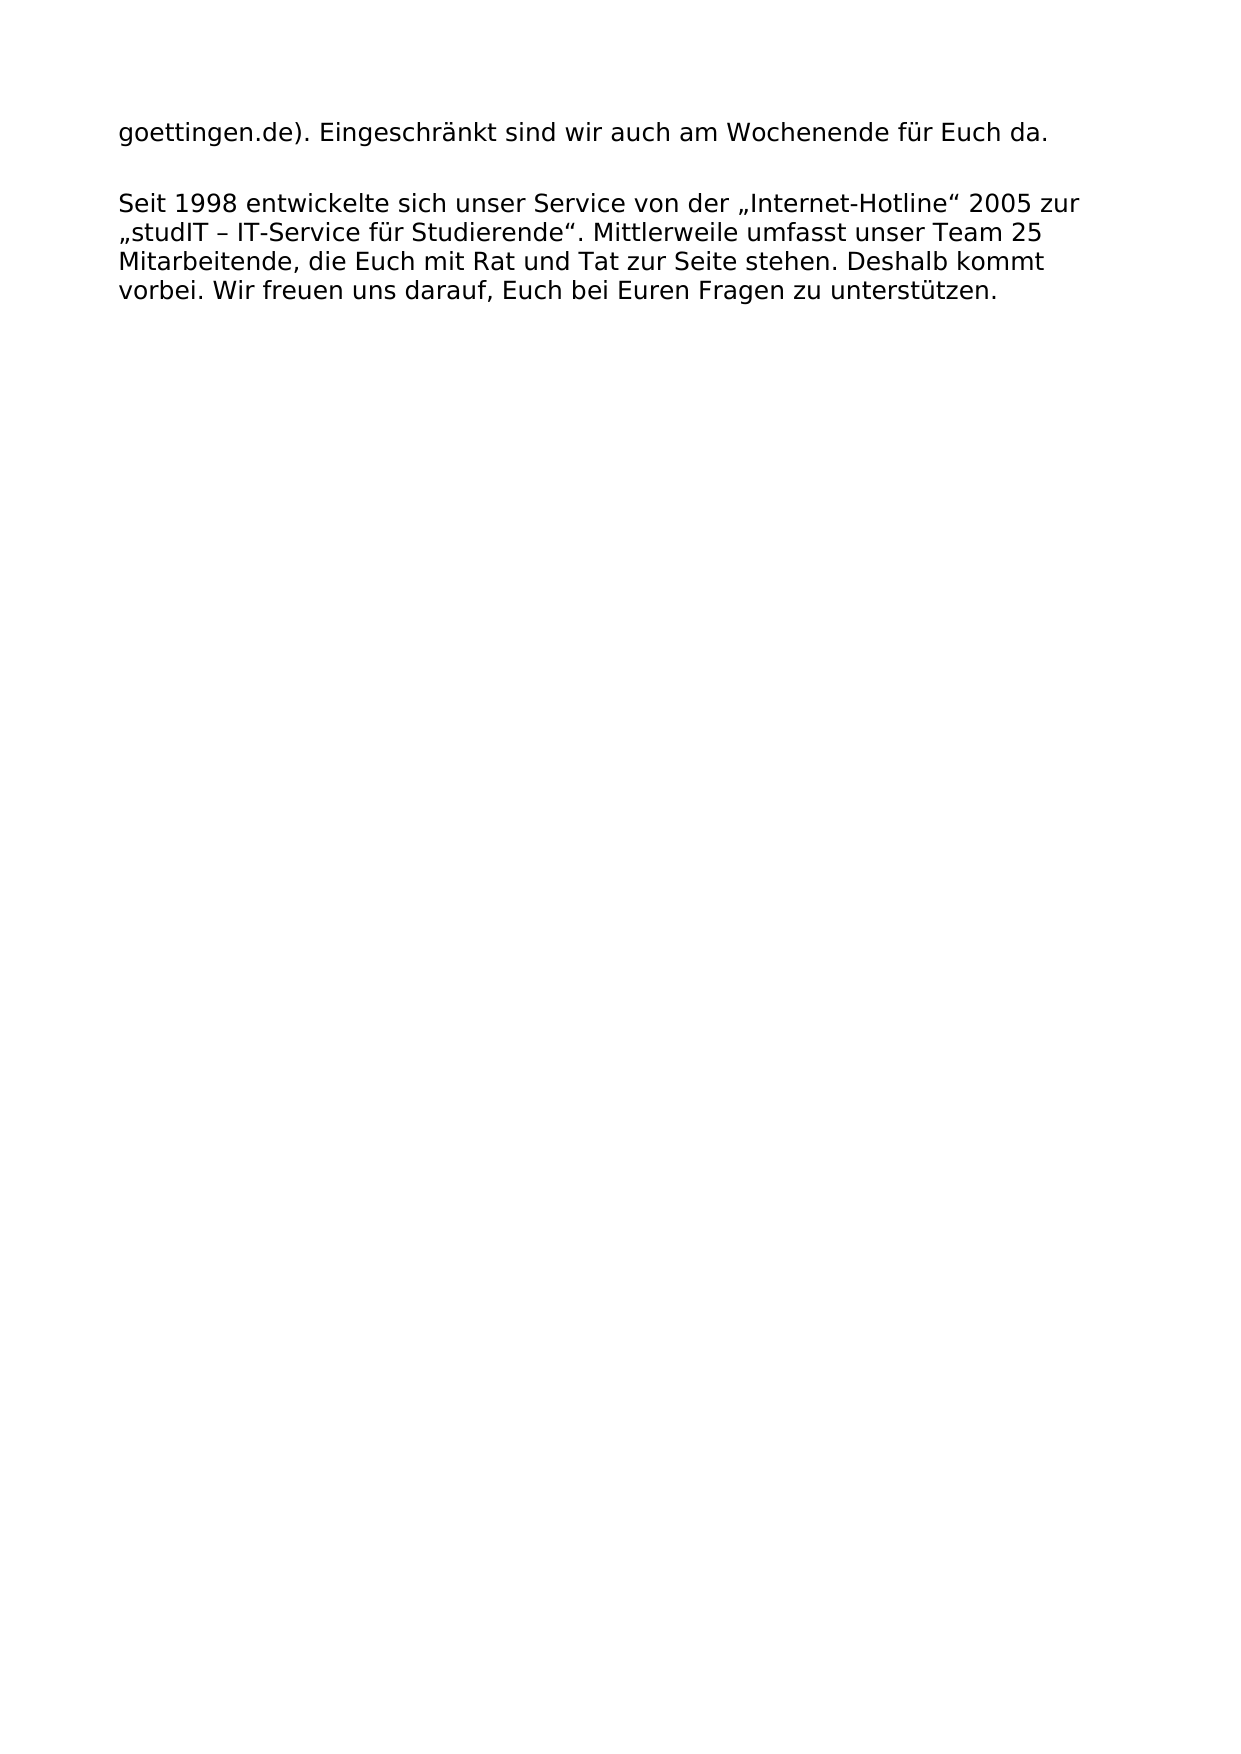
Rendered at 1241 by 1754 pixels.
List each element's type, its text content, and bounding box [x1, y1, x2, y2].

text Seit 1998 entwickelte sich unser Service von der „Internet-Hotline“ 2005 zur „studIT – IT-Service für Studierende“. Mittlerweile umfasst unser Team 25 Mitarbeitende, die Euch mit Rat und Tat zur Seite stehen. Deshalb kommt vorbei. Wir freuen uns darauf, Euch bei Euren Fragen zu unterstützen. [118, 189, 1122, 306]
text goettingen.de). Eingeschränkt sind wir auch am Wochenende für Euch da. [118, 118, 1122, 176]
